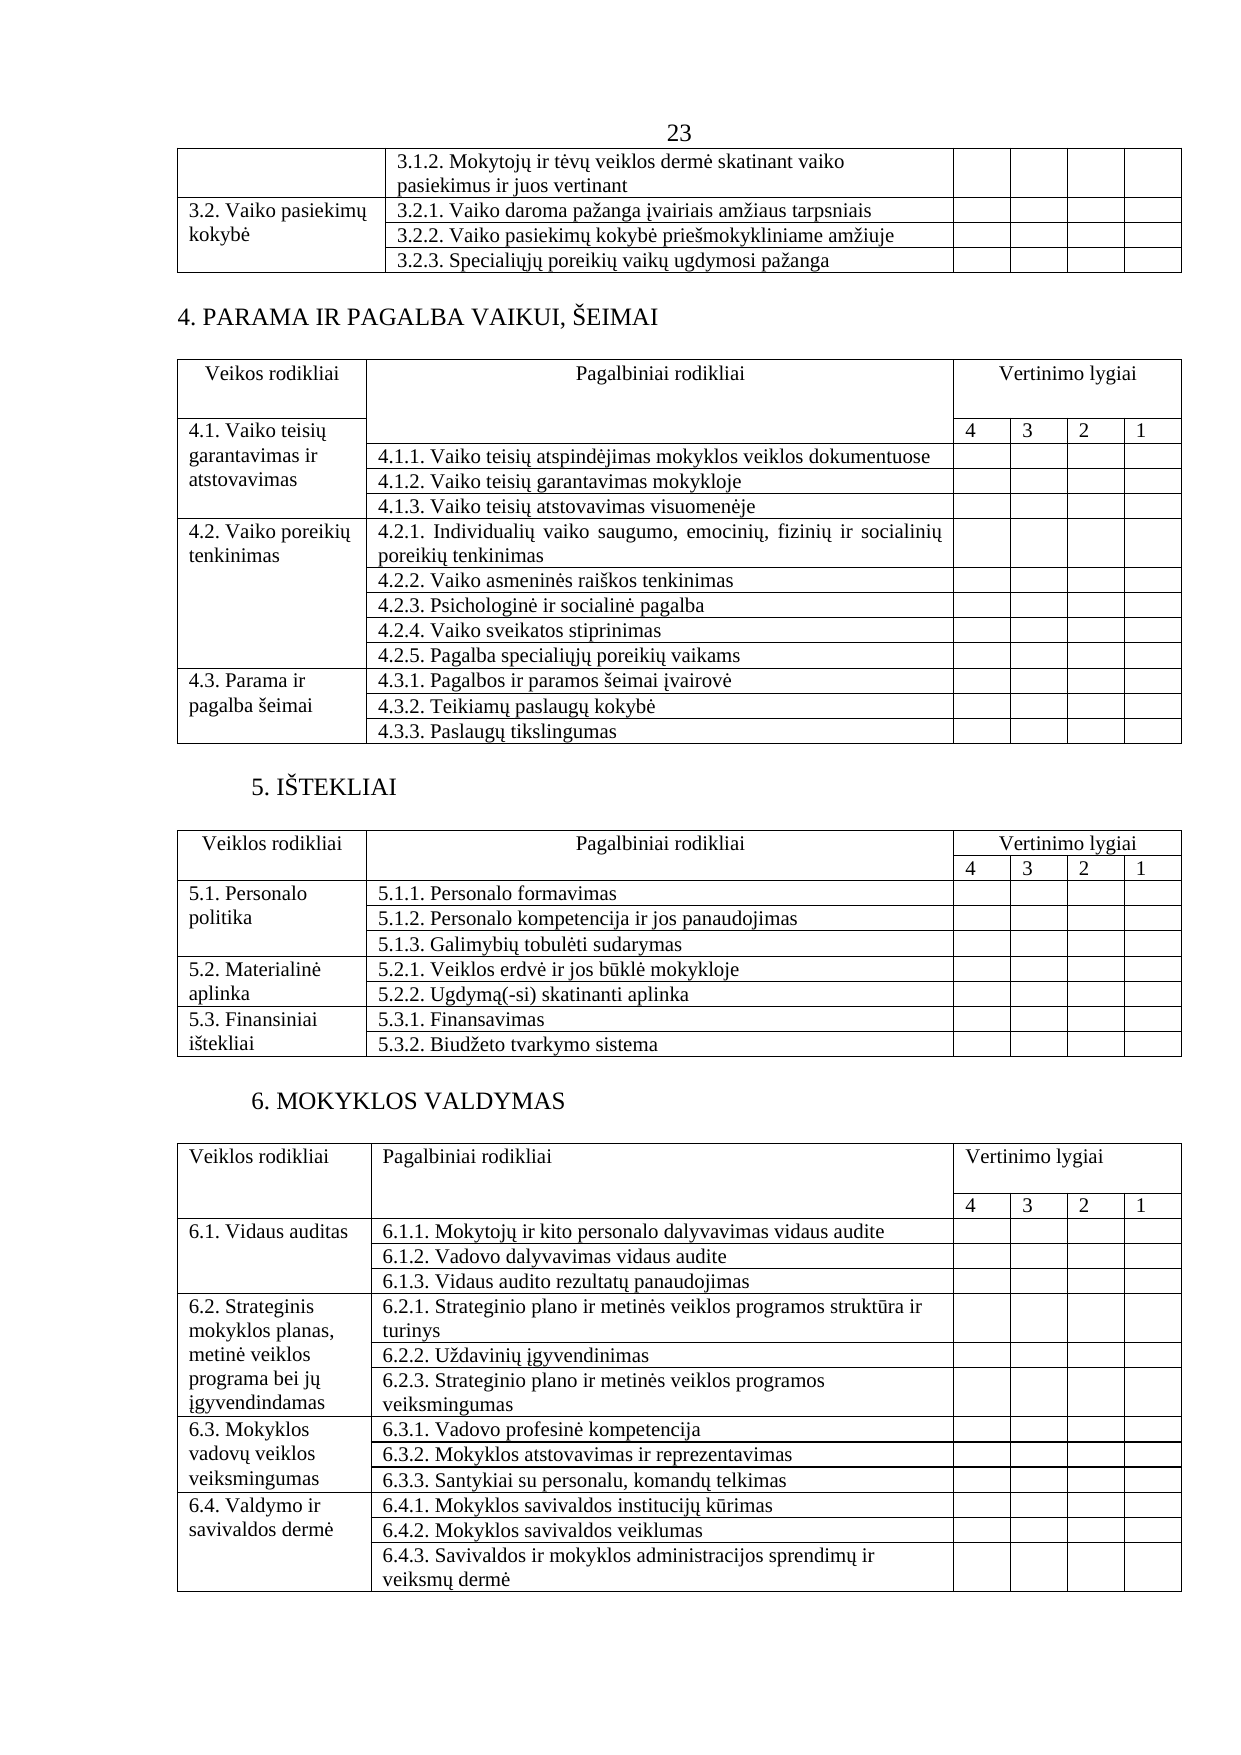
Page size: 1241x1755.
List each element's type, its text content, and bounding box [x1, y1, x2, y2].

table_cell [1068, 1294, 1124, 1342]
table_cell [954, 1368, 1010, 1416]
table_cell [954, 618, 1010, 642]
table_cell [954, 669, 1010, 692]
table_cell [1068, 223, 1124, 247]
table_cell [1125, 669, 1181, 692]
table_cell 1 [1125, 419, 1181, 442]
table_cell 2 [1068, 419, 1124, 442]
table_cell 6.2.1. Strateginio plano ir metinės veiklos programos struktūra ir turinys [372, 1294, 953, 1342]
table_cell [1011, 982, 1067, 1006]
table_cell [954, 643, 1010, 667]
table_cell 5.2.2. Ugdymą(-si) skatinanti aplinka [367, 982, 953, 1006]
table_cell [1125, 1294, 1181, 1342]
table_cell 4.3.1. Pagalbos ir paramos šeimai įvairovė [367, 669, 953, 692]
table_cell [1068, 881, 1124, 905]
table_header Pagalbiniai rodikliai [367, 831, 953, 880]
table_cell [1125, 1032, 1181, 1056]
table_cell [1125, 906, 1181, 930]
table_cell [954, 248, 1010, 272]
table_cell 4.1.3. Vaiko teisių atstovavimas visuomenėje [367, 494, 953, 518]
table_cell [1068, 1493, 1124, 1517]
table_cell [954, 1294, 1010, 1342]
table_cell 6.3.3. Santykiai su personalu, komandų telkimas [372, 1468, 953, 1492]
table_cell [1125, 469, 1181, 493]
table_cell 3.2. Vaiko pasiekimų kokybė [178, 198, 385, 272]
table_cell [1125, 694, 1181, 718]
table_cell 3 [1011, 1194, 1067, 1217]
table_cell [1068, 1518, 1124, 1542]
table_cell [1068, 669, 1124, 692]
table_cell 4.2.4. Vaiko sveikatos stiprinimas [367, 618, 953, 642]
table_cell [954, 1493, 1010, 1517]
table_cell 6.2.3. Strateginio plano ir metinės veiklos programos veiksmingumas [372, 1368, 953, 1416]
table_cell [1068, 982, 1124, 1006]
table_cell [178, 149, 385, 197]
table_cell [954, 1032, 1010, 1056]
table_cell [954, 694, 1010, 718]
table_cell [1125, 1343, 1181, 1367]
table_cell [1011, 469, 1067, 493]
text 6. MOKYKLOS VALDYMAS [177, 1086, 1181, 1114]
table_cell [1068, 469, 1124, 493]
table_cell 6.4.1. Mokyklos savivaldos institucijų kūrimas [372, 1493, 953, 1517]
table_cell 5.2. Materialinė aplinka [178, 957, 366, 1006]
table_cell [1011, 1007, 1067, 1031]
table_cell [1068, 444, 1124, 468]
table_cell [1068, 1244, 1124, 1268]
table_header Vertinimo lygiai [954, 360, 1181, 417]
table_header Pagalbiniai rodikliai [372, 1144, 953, 1217]
table_cell 4.3.2. Teikiamų paslaugų kokybė [367, 694, 953, 718]
table_cell [954, 1443, 1010, 1466]
table_cell [954, 149, 1010, 197]
table_cell [954, 881, 1010, 905]
table_cell [954, 494, 1010, 518]
table_cell [954, 198, 1010, 222]
table_cell [954, 593, 1010, 617]
table_cell [1011, 1493, 1067, 1517]
table_cell [1068, 198, 1124, 222]
table_cell 5.3. Finansiniai ištekliai [178, 1007, 366, 1056]
table_cell [1068, 1543, 1124, 1591]
table_cell [1125, 519, 1181, 567]
table_cell [1068, 1368, 1124, 1416]
table_cell 4 [954, 419, 1010, 442]
table_cell 4.2.3. Psichologinė ir socialinė pagalba [367, 593, 953, 617]
table_cell [1011, 1219, 1067, 1243]
table_cell [954, 469, 1010, 493]
table_cell [1125, 1368, 1181, 1416]
table_cell 6.2. Strateginis mokyklos planas, metinė veiklos programa bei jų įgyvendindamas [178, 1294, 371, 1416]
table_cell [1125, 719, 1181, 743]
table_cell [1011, 1518, 1067, 1542]
table_cell [1068, 618, 1124, 642]
table_cell 6.4. Valdymo ir savivaldos dermė [178, 1493, 371, 1591]
table_cell [1125, 223, 1181, 247]
table_cell [954, 1219, 1010, 1243]
table_cell [1125, 1244, 1181, 1268]
table_cell 6.1.2. Vadovo dalyvavimas vidaus audite [372, 1244, 953, 1268]
table_cell [1125, 982, 1181, 1006]
table_cell [1125, 593, 1181, 617]
table_cell 4.3.3. Paslaugų tikslingumas [367, 719, 953, 743]
table_cell [954, 1269, 1010, 1293]
table_cell [954, 931, 1010, 956]
table_cell [1068, 1343, 1124, 1367]
table_cell 1 [1125, 1194, 1181, 1217]
table_header Veikos rodikliai [178, 360, 366, 417]
table_cell [954, 568, 1010, 592]
table_cell [1125, 1468, 1181, 1492]
table_cell 4.2. Vaiko poreikių tenkinimas [178, 519, 366, 667]
table_cell [954, 1543, 1010, 1591]
table_cell [954, 223, 1010, 247]
table_cell [1068, 519, 1124, 567]
table_cell [1011, 906, 1067, 930]
table_cell [1068, 494, 1124, 518]
table_cell 2 [1068, 1194, 1124, 1217]
table_cell 3 [1011, 856, 1067, 880]
table_cell [1011, 719, 1067, 743]
table_cell [954, 1007, 1010, 1031]
table_header Vertinimo lygiai [954, 1144, 1181, 1192]
table_cell 4.1.1. Vaiko teisių atspindėjimas mokyklos veiklos dokumentuose [367, 444, 953, 468]
table_cell [1068, 248, 1124, 272]
table_cell [1011, 1368, 1067, 1416]
table_cell 6.2.2. Uždavinių įgyvendinimas [372, 1343, 953, 1367]
table_cell 2 [1068, 856, 1124, 880]
table_cell [1125, 1543, 1181, 1591]
table_cell [1068, 931, 1124, 956]
table_cell [1125, 1417, 1181, 1441]
table_cell [1011, 643, 1067, 667]
table_cell [1068, 1269, 1124, 1293]
table_cell [1068, 1219, 1124, 1243]
table_cell [954, 719, 1010, 743]
table_cell 6.4.2. Mokyklos savivaldos veiklumas [372, 1518, 953, 1542]
table_cell [1125, 618, 1181, 642]
table_cell [1068, 1417, 1124, 1441]
table_cell 3.2.2. Vaiko pasiekimų kokybė priešmokykliniame amžiuje [386, 223, 953, 247]
table_cell [1011, 1032, 1067, 1056]
table_cell [1011, 1343, 1067, 1367]
table_header Veiklos rodikliai [178, 1144, 371, 1217]
table_cell [1125, 1269, 1181, 1293]
table_cell 4.2.1. Individualių vaiko saugumo, emocinių, fizinių ir socialinių poreikių tenkinimas [367, 519, 953, 567]
table_cell [1068, 593, 1124, 617]
table_cell 5.3.2. Biudžeto tvarkymo sistema [367, 1032, 953, 1056]
table_cell 3.2.1. Vaiko daroma pažanga įvairiais amžiaus tarpsniais [386, 198, 953, 222]
table_cell 4 [954, 1194, 1010, 1217]
table_cell [1011, 519, 1067, 567]
table_cell [1011, 1468, 1067, 1492]
table_cell [1068, 1468, 1124, 1492]
table_header Veiklos rodikliai [178, 831, 366, 880]
table_cell [1011, 1543, 1067, 1591]
table_cell 5.1.3. Galimybių tobulėti sudarymas [367, 931, 953, 956]
table_cell [1011, 669, 1067, 692]
table_cell [1068, 1007, 1124, 1031]
table_cell [1011, 568, 1067, 592]
table_cell 4.1.2. Vaiko teisių garantavimas mokykloje [367, 469, 953, 493]
table_cell [1068, 643, 1124, 667]
table_cell [1011, 198, 1067, 222]
table_cell [1125, 957, 1181, 981]
table_cell [1068, 694, 1124, 718]
table_cell [1011, 1294, 1067, 1342]
table_cell 6.4.3. Savivaldos ir mokyklos administracijos sprendimų ir veiksmų dermė [372, 1543, 953, 1591]
table_cell [1068, 906, 1124, 930]
table_cell [1125, 1518, 1181, 1542]
table_cell [1011, 223, 1067, 247]
table_cell 4 [954, 856, 1010, 880]
table_header Pagalbiniai rodikliai [367, 360, 953, 442]
table_cell [1125, 931, 1181, 956]
table_cell [1011, 1443, 1067, 1466]
table_header Vertinimo lygiai [954, 831, 1181, 855]
table_cell 5.1.2. Personalo kompetencija ir jos panaudojimas [367, 906, 953, 930]
table_cell 5.1. Personalo politika [178, 881, 366, 956]
table_cell 6.3.2. Mokyklos atstovavimas ir reprezentavimas [372, 1443, 953, 1466]
table_cell 5.3.1. Finansavimas [367, 1007, 953, 1031]
table_cell [1125, 198, 1181, 222]
table_cell 5.1.1. Personalo formavimas [367, 881, 953, 905]
table_cell [954, 1417, 1010, 1441]
table_cell [1125, 1493, 1181, 1517]
table_cell [954, 1518, 1010, 1542]
table_cell [1011, 444, 1067, 468]
table_cell [954, 444, 1010, 468]
table_cell 4.2.2. Vaiko asmeninės raiškos tenkinimas [367, 568, 953, 592]
table_cell 3.2.3. Specialiųjų poreikių vaikų ugdymosi pažanga [386, 248, 953, 272]
table_cell [1125, 881, 1181, 905]
table_cell 3.1.2. Mokytojų ir tėvų veiklos dermė skatinant vaiko pasiekimus ir juos vertinant [386, 149, 953, 197]
table_cell [1011, 1244, 1067, 1268]
text 5. IŠTEKLIAI [177, 772, 1181, 801]
text 4. PARAMA IR PAGALBA VAIKUI, ŠEIMAI [177, 302, 1181, 331]
table_cell [1125, 568, 1181, 592]
table_cell [954, 982, 1010, 1006]
table_cell 3 [1011, 419, 1067, 442]
table_cell 6.1.3. Vidaus audito rezultatų panaudojimas [372, 1269, 953, 1293]
table_cell [1011, 931, 1067, 956]
table_cell [1125, 1007, 1181, 1031]
table_cell [1125, 248, 1181, 272]
table_cell [1011, 881, 1067, 905]
table_cell [1068, 149, 1124, 197]
table_cell [1125, 1443, 1181, 1466]
table_cell [954, 1468, 1010, 1492]
table_cell [1125, 643, 1181, 667]
table_cell [1125, 149, 1181, 197]
table_cell [1125, 1219, 1181, 1243]
table_cell 6.1. Vidaus auditas [178, 1219, 371, 1293]
table_cell 4.2.5. Pagalba specialiųjų poreikių vaikams [367, 643, 953, 667]
table_cell 6.3. Mokyklos vadovų veiklos veiksmingumas [178, 1417, 371, 1492]
table_cell 6.1.1. Mokytojų ir kito personalo dalyvavimas vidaus audite [372, 1219, 953, 1243]
table_cell [954, 906, 1010, 930]
table_cell [1011, 149, 1067, 197]
table_cell [1011, 1417, 1067, 1441]
table_cell [954, 1244, 1010, 1268]
table_cell [1068, 957, 1124, 981]
table_cell 4.1. Vaiko teisių garantavimas ir atstovavimas [178, 419, 366, 518]
table_cell [1011, 248, 1067, 272]
table_cell [1011, 1269, 1067, 1293]
table_cell [954, 1343, 1010, 1367]
table_cell [1068, 1032, 1124, 1056]
table_cell [1125, 444, 1181, 468]
table_cell [1068, 719, 1124, 743]
table_cell [1011, 593, 1067, 617]
table_cell 6.3.1. Vadovo profesinė kompetencija [372, 1417, 953, 1441]
table_cell 4.3. Parama ir pagalba šeimai [178, 669, 366, 743]
table_cell [1011, 694, 1067, 718]
table_cell [954, 519, 1010, 567]
table_cell [1125, 494, 1181, 518]
table_cell [1068, 1443, 1124, 1466]
table_cell [1011, 957, 1067, 981]
table_cell 5.2.1. Veiklos erdvė ir jos būklė mokykloje [367, 957, 953, 981]
table_cell [1011, 494, 1067, 518]
table_cell [954, 957, 1010, 981]
table_cell [1011, 618, 1067, 642]
table_cell [1068, 568, 1124, 592]
table_cell 1 [1125, 856, 1181, 880]
